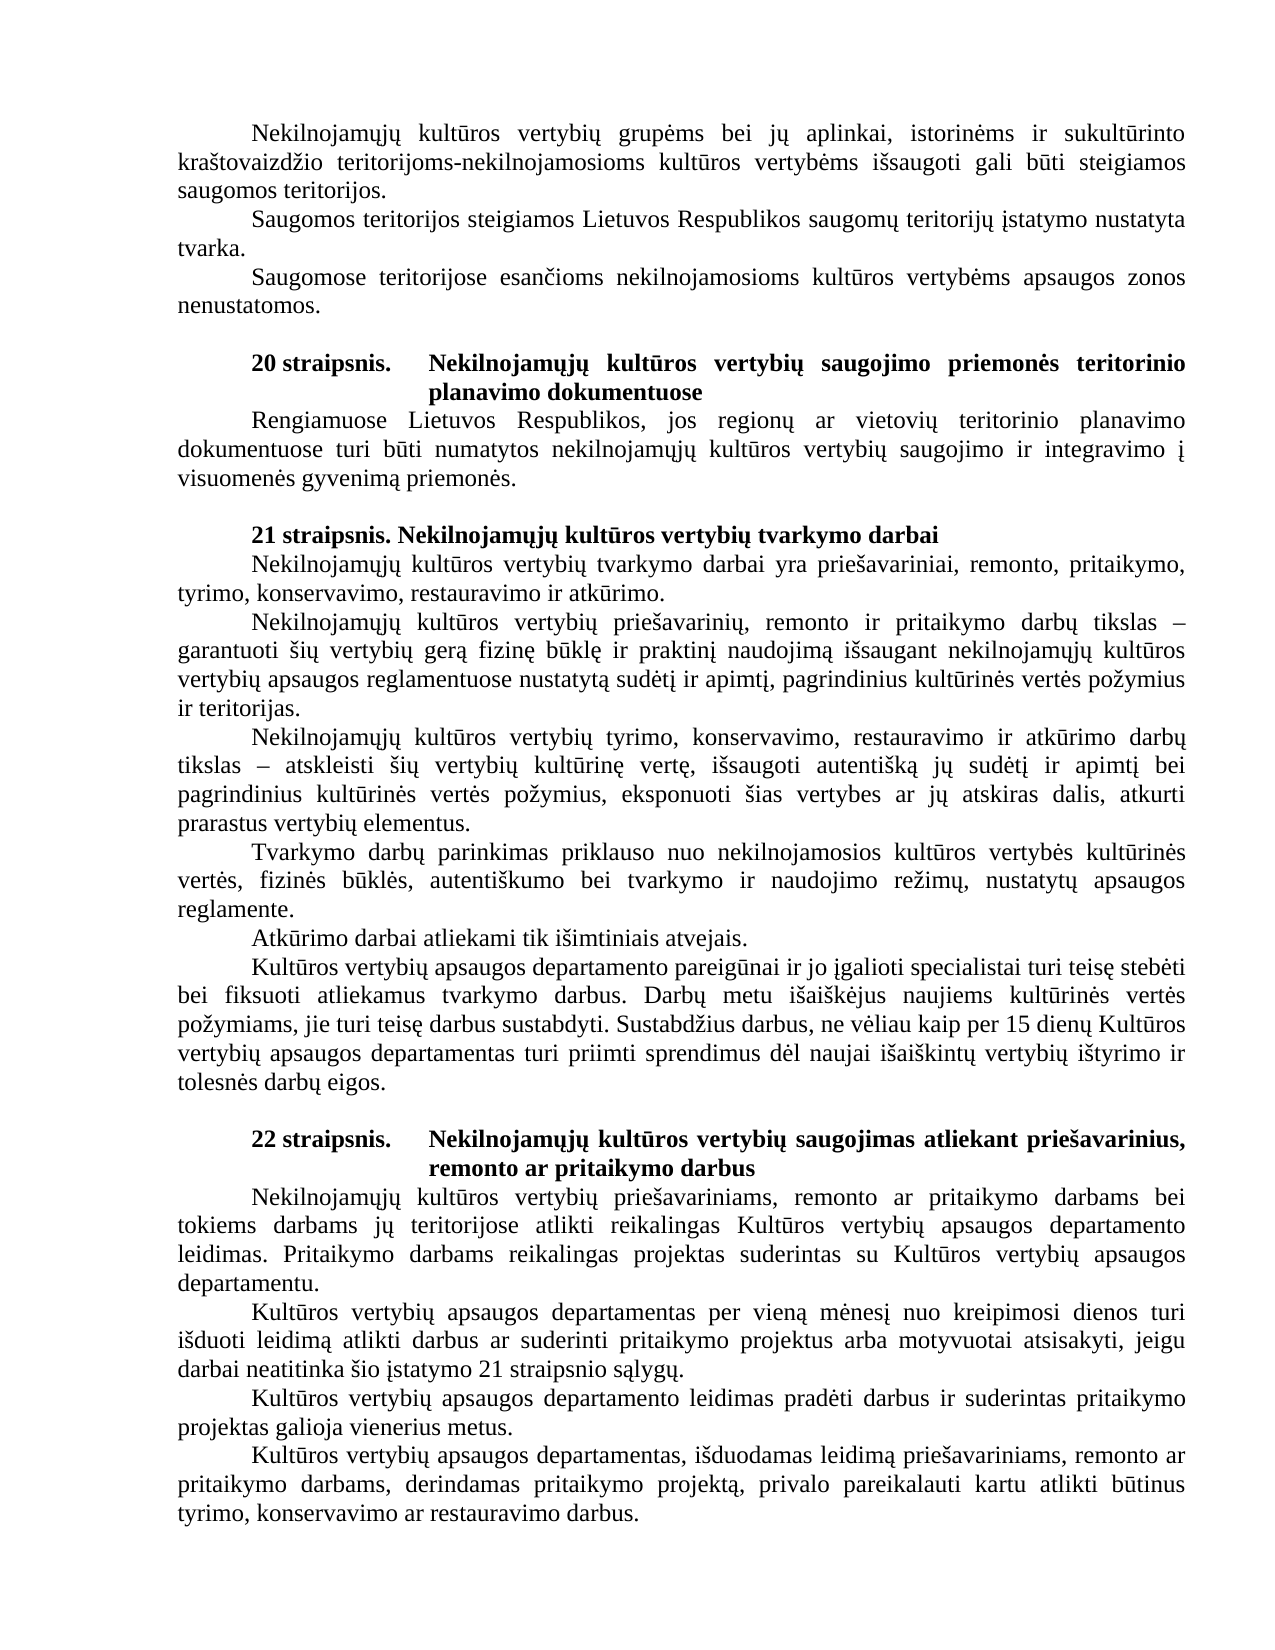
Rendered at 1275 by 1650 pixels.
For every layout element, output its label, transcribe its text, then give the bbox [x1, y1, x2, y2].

text Tvarkymo darbų parinkimas priklauso nuo nekilnojamosios kultūros vertybės kultūrinės vertės, fizinės būklės, autentiškumo bei tvarkymo ir naudojimo režimų, nustatytų apsaugos reglamente. [177, 837, 1186, 923]
text 21 straipsnis. Nekilnojamųjų kultūros vertybių tvarkymo darbai [177, 521, 1186, 549]
text Kultūros vertybių apsaugos departamentas per vieną mėnesį nuo kreipimosi dienos turi išduoti leidimą atlikti darbus ar suderinti pritaikymo projektus arba motyvuotai atsisakyti, jeigu darbai neatitinka šio įstatymo 21 straipsnio sąlygų. [177, 1297, 1186, 1383]
text Kultūros vertybių apsaugos departamento pareigūnai ir jo įgalioti specialistai turi teisę stebėti bei fiksuoti atliekamus tvarkymo darbus. Darbų metu išaiškėjus naujiems kultūrinės vertės požymiams, jie turi teisę darbus sustabdyti. Sustabdžius darbus, ne vėliau kaip per 15 dienų Kultūros vertybių apsaugos departamentas turi priimti sprendimus dėl naujai išaiškintų vertybių ištyrimo ir tolesnės darbų eigos. [177, 952, 1186, 1096]
text 20 straipsnis. Nekilnojamųjų kultūros vertybių saugojimo priemonės teritorinio planavimo dokumentuose [251, 348, 1186, 406]
text Nekilnojamųjų kultūros vertybių priešavariniams, remonto ar pritaikymo darbams bei tokiems darbams jų teritorijose atlikti reikalingas Kultūros vertybių apsaugos departamento leidimas. Pritaikymo darbams reikalingas projektas suderintas su Kultūros vertybių apsaugos departamentu. [177, 1182, 1186, 1297]
text Nekilnojamųjų kultūros vertybių tvarkymo darbai yra priešavariniai, remonto, pritaikymo, tyrimo, konservavimo, restauravimo ir atkūrimo. [177, 549, 1186, 607]
text Saugomos teritorijos steigiamos Lietuvos Respublikos saugomų teritorijų įstatymo nustatyta tvarka. [177, 204, 1186, 262]
text Kultūros vertybių apsaugos departamentas, išduodamas leidimą priešavariniams, remonto ar pritaikymo darbams, derindamas pritaikymo projektą, privalo pareikalauti kartu atlikti būtinus tyrimo, konservavimo ar restauravimo darbus. [177, 1441, 1186, 1527]
text Kultūros vertybių apsaugos departamento leidimas pradėti darbus ir suderintas pritaikymo projektas galioja vienerius metus. [177, 1383, 1186, 1441]
text Saugomose teritorijose esančioms nekilnojamosioms kultūros vertybėms apsaugos zonos nenustatomos. [177, 262, 1186, 319]
text Atkūrimo darbai atliekami tik išimtiniais atvejais. [177, 923, 1186, 952]
text Nekilnojamųjų kultūros vertybių grupėms bei jų aplinkai, istorinėms ir sukultūrinto kraštovaizdžio teritorijoms-nekilnojamosioms kultūros vertybėms išsaugoti gali būti steigiamos saugomos teritorijos. [177, 118, 1186, 204]
text 22 straipsnis. Nekilnojamųjų kultūros vertybių saugojimas atliekant priešavarinius, remonto ar pritaikymo darbus [251, 1124, 1186, 1182]
text Rengiamuose Lietuvos Respublikos, jos regionų ar vietovių teritorinio planavimo dokumentuose turi būti numatytos nekilnojamųjų kultūros vertybių saugojimo ir integravimo į visuomenės gyvenimą priemonės. [177, 406, 1186, 492]
text Nekilnojamųjų kultūros vertybių priešavarinių, remonto ir pritaikymo darbų tikslas – garantuoti šių vertybių gerą fizinę būklę ir praktinį naudojimą išsaugant nekilnojamųjų kultūros vertybių apsaugos reglamentuose nustatytą sudėtį ir apimtį, pagrindinius kultūrinės vertės požymius ir teritorijas. [177, 607, 1186, 722]
text Nekilnojamųjų kultūros vertybių tyrimo, konservavimo, restauravimo ir atkūrimo darbų tikslas – atskleisti šių vertybių kultūrinę vertę, išsaugoti autentišką jų sudėtį ir apimtį bei pagrindinius kultūrinės vertės požymius, eksponuoti šias vertybes ar jų atskiras dalis, atkurti prarastus vertybių elementus. [177, 722, 1186, 837]
